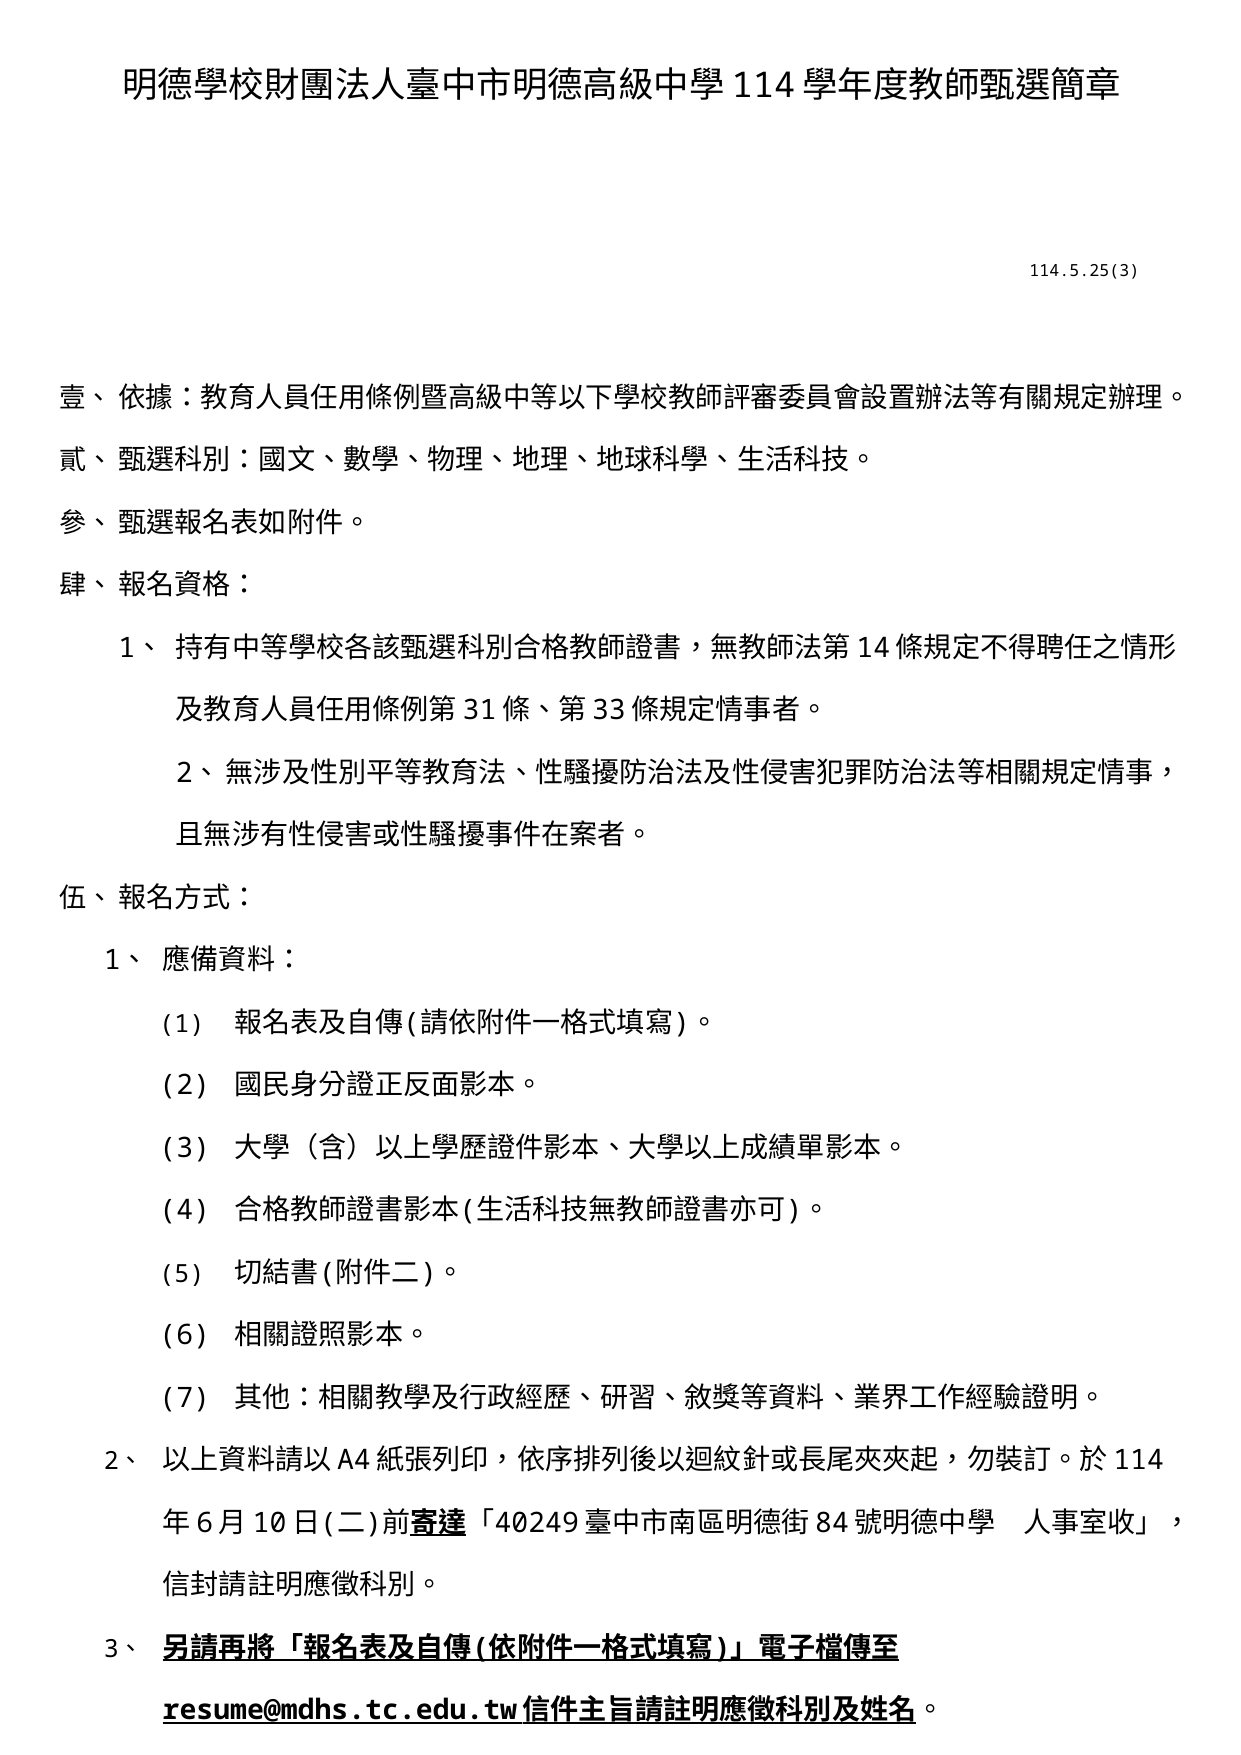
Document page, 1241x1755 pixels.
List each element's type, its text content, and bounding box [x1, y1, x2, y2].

list 應備資料： [103, 916, 1181, 978]
list 以上資料請以A4紙張列印，依序排列後以迴紋針或長尾夾夾起，勿裝訂。於114年6月10日(二)前寄達「40249臺中市南區明德街84號明德中學 人事室收」，信封請註明應徵科別。 [103, 1416, 1181, 1603]
list 大學（含）以上學歷證件影本、大學以上成績單影本。 [159, 1103, 1181, 1166]
list 其他：相關教學及行政經歷、研習、敘獎等資料、業界工作經驗證明。 [159, 1353, 1181, 1416]
list 無涉及性別平等教育法、性騷擾防治法及性侵害犯罪防治法等相關規定情事，且無涉有性侵害或性騷擾事件在案者。 [176, 728, 1181, 853]
list 甄選報名表如附件。 [59, 478, 1181, 541]
list 甄選科別：國文、數學、物理、地理、地球科學、生活科技。 [59, 416, 1181, 478]
list 相關證照影本。 [159, 1291, 1181, 1353]
list 報名方式： [59, 853, 1181, 916]
list 報名資格： [59, 541, 1181, 603]
list 切結書(附件二)。 [159, 1228, 1181, 1291]
list 報名表及自傳(請依附件一格式填寫)。 [159, 978, 1181, 1041]
list 依據：教育人員任用條例暨高級中等以下學校教師評審委員會設置辦法等有關規定辦理。 [59, 353, 1181, 416]
list 另請再將「報名表及自傳(依附件一格式填寫)」電子檔傳至resume@mdhs.tc.edu.tw信件主旨請註明應徵科別及姓名。 [103, 1603, 1181, 1728]
list 國民身分證正反面影本。 [159, 1041, 1181, 1103]
text 明德學校財團法人臺中市明德高級中學114學年度教師甄選簡章 [84, 41, 1159, 103]
list 合格教師證書影本(生活科技無教師證書亦可)。 [159, 1166, 1181, 1228]
list 持有中等學校各該甄選科別合格教師證書，無教師法第14條規定不得聘任之情形及教育人員任用條例第31條、第33條規定情事者。 [118, 603, 1181, 728]
text 114.5.25(3) [84, 228, 1159, 291]
